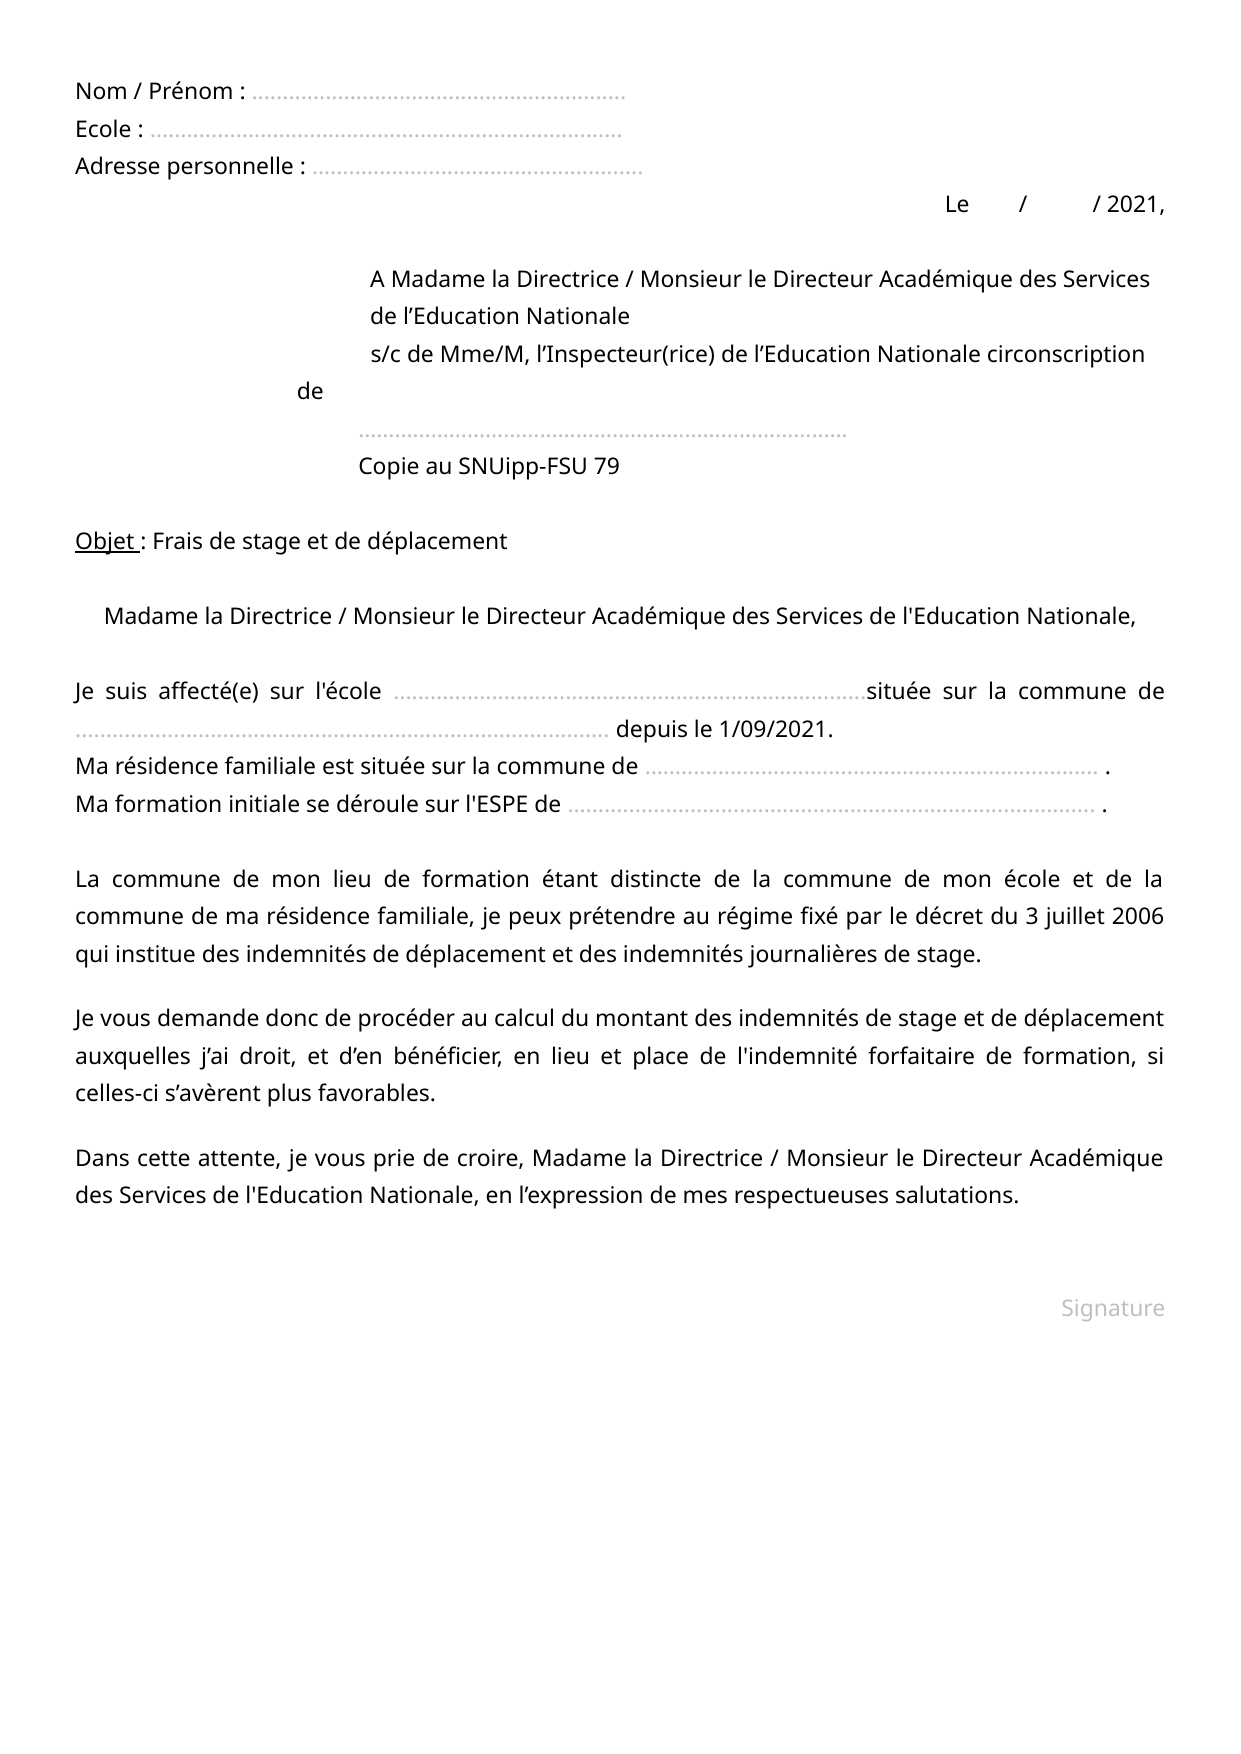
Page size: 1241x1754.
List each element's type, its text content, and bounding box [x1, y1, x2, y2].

text Adresse personnelle : …................................................... [75, 150, 1165, 181]
text Objet : Frais de stage et de déplacement [75, 525, 1165, 556]
text Je vous demande donc de procéder au calcul du montant des indemnités de stage et de déplacement auxquelles j’ai droit, et d’en bénéficier, en lieu et place de l'indemnité forfaitaire de formation, si celles-ci s’avèrent plus favorables. [75, 1002, 1165, 1108]
text Nom / Prénom : ............................................................. [75, 75, 1165, 106]
text ……………………………………………………………………… [297, 412, 1165, 444]
text Ma résidence familiale est située sur la commune de …….................................................................... . [75, 750, 1165, 781]
text A Madame la Directrice / Monsieur le Directeur Académique des Services de l’Education Nationale [370, 262, 1165, 331]
text s/c de Mme/M, l’Inspecteur(rice) de l’Education Nationale circonscription de [297, 337, 1165, 406]
text Dans cette attente, je vous prie de croire, Madame la Directrice / Monsieur le Directeur Académique des Services de l'Education Nationale, en l’expression de mes respectueuses salutations. [75, 1142, 1165, 1211]
text Ma formation initiale se déroule sur l'ESPE de …................................................................................... . [75, 787, 1165, 819]
text Copie au SNUipp-FSU 79 [297, 450, 1165, 481]
text Signature [75, 1292, 1165, 1323]
text Ecole : ............................................................................. [75, 112, 1165, 144]
text Madame la Directrice / Monsieur le Directeur Académique des Services de l'Education Nationale, [75, 600, 1165, 631]
text La commune de mon lieu de formation étant distincte de la commune de mon école et de la commune de ma résidence familiale, je peux prétendre au régime fixé par le décret du 3 juillet 2006 qui institue des indemnités de déplacement et des indemnités journalières de stage. [75, 862, 1165, 969]
text Je suis affecté(e) sur l'école .............................................................................située sur la commune de ....................................................................................... depuis le 1/09/2021. [75, 675, 1165, 744]
text Le / / 2021, [75, 187, 1165, 219]
